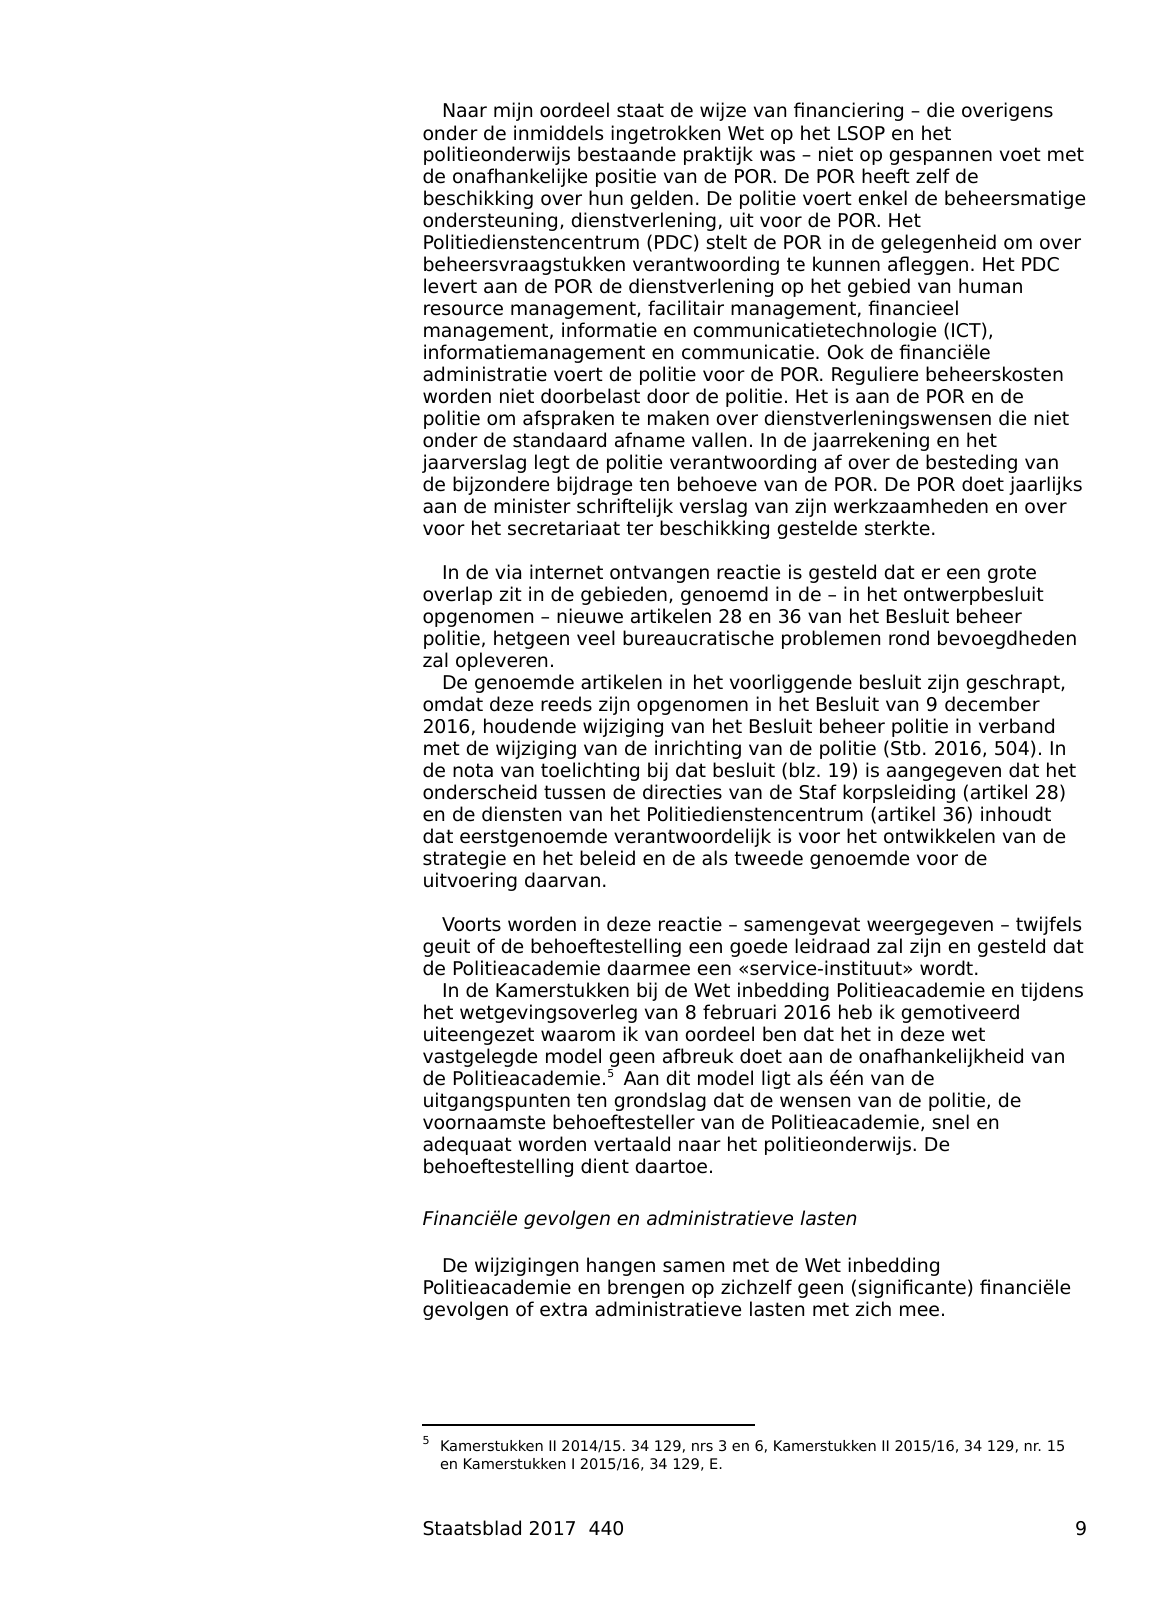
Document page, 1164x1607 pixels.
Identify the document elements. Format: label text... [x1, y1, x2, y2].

text Kamerstukken II 2014/15. 34 129, nrs 3 en 6, Kamerstukken II 2015/16, 34 129, nr. 15 en Kamerstukken I 2015/16, 34 129, E. [422, 1434, 1087, 1473]
subtitle Financiële gevolgen en administratieve lasten [422, 1208, 1087, 1230]
text Naar mijn oordeel staat de wijze van financiering – die overigens onder de inmiddels ingetrokken Wet op het LSOP en het politieonderwijs bestaande praktijk was – niet op gespannen voet met de onafhankelijke positie van de POR. De POR heeft zelf de beschikking over hun gelden. De politie voert enkel de beheersmatige ondersteuning, dienstverlening, uit voor de POR. Het Politiedienstencentrum (PDC) stelt de POR in de gelegenheid om over beheersvraagstukken verantwoording te kunnen afleggen. Het PDC levert aan de POR de dienstverlening op het gebied van human resource management, facilitair management, financieel management, informatie en communicatietechnologie (ICT), informatiemanagement en communicatie. Ook de financiële administratie voert de politie voor de POR. Reguliere beheerskosten worden niet doorbelast door de politie. Het is aan de POR en de politie om afspraken te maken over dienstverleningswensen die niet onder de standaard afname vallen. In de jaarrekening en het jaarverslag legt de politie verantwoording af over de besteding van de bijzondere bijdrage ten behoeve van de POR. De POR doet jaarlijks aan de minister schriftelijk verslag van zijn werkzaamheden en over voor het secretariaat ter beschikking gestelde sterkte. [422, 100, 1087, 540]
text De wijzigingen hangen samen met de Wet inbedding Politieacademie en brengen op zichzelf geen (significante) financiële gevolgen of extra administratieve lasten met zich mee. [422, 1255, 1087, 1321]
text De genoemde artikelen in het voorliggende besluit zijn geschrapt, omdat deze reeds zijn opgenomen in het Besluit van 9 december 2016, houdende wijziging van het Besluit beheer politie in verband met de wijziging van de inrichting van de politie (Stb. 2016, 504). In de nota van toelichting bij dat besluit (blz. 19) is aangegeven dat het onderscheid tussen de directies van de Staf korpsleiding (artikel 28) en de diensten van het Politiedienstencentrum (artikel 36) inhoudt dat eerstgenoemde verantwoordelijk is voor het ontwikkelen van de strategie en het beleid en de als tweede genoemde voor de uitvoering daarvan. [422, 672, 1087, 892]
text In de via internet ontvangen reactie is gesteld dat er een grote overlap zit in de gebieden, genoemd in de – in het ontwerpbesluit opgenomen – nieuwe artikelen 28 en 36 van het Besluit beheer politie, hetgeen veel bureaucratische problemen rond bevoegdheden zal opleveren. [422, 562, 1087, 672]
text In de Kamerstukken bij de Wet inbedding Politieacademie en tijdens het wetgevingsoverleg van 8 februari 2016 heb ik gemotiveerd uiteengezet waarom ik van oordeel ben dat het in deze wet vastgelegde model geen afbreuk doet aan de onafhankelijkheid van de Politieacademie. Aan dit model ligt als één van de uitgangspunten ten grondslag dat de wensen van de politie, de voornaamste behoeftesteller van de Politieacademie, snel en adequaat worden vertaald naar het politieonderwijs. De behoeftestelling dient daartoe. [422, 980, 1087, 1178]
text Voorts worden in deze reactie – samengevat weergegeven – twijfels geuit of de behoeftestelling een goede leidraad zal zijn en gesteld dat de Politieacademie daarmee een «service-instituut» wordt. [422, 914, 1087, 980]
